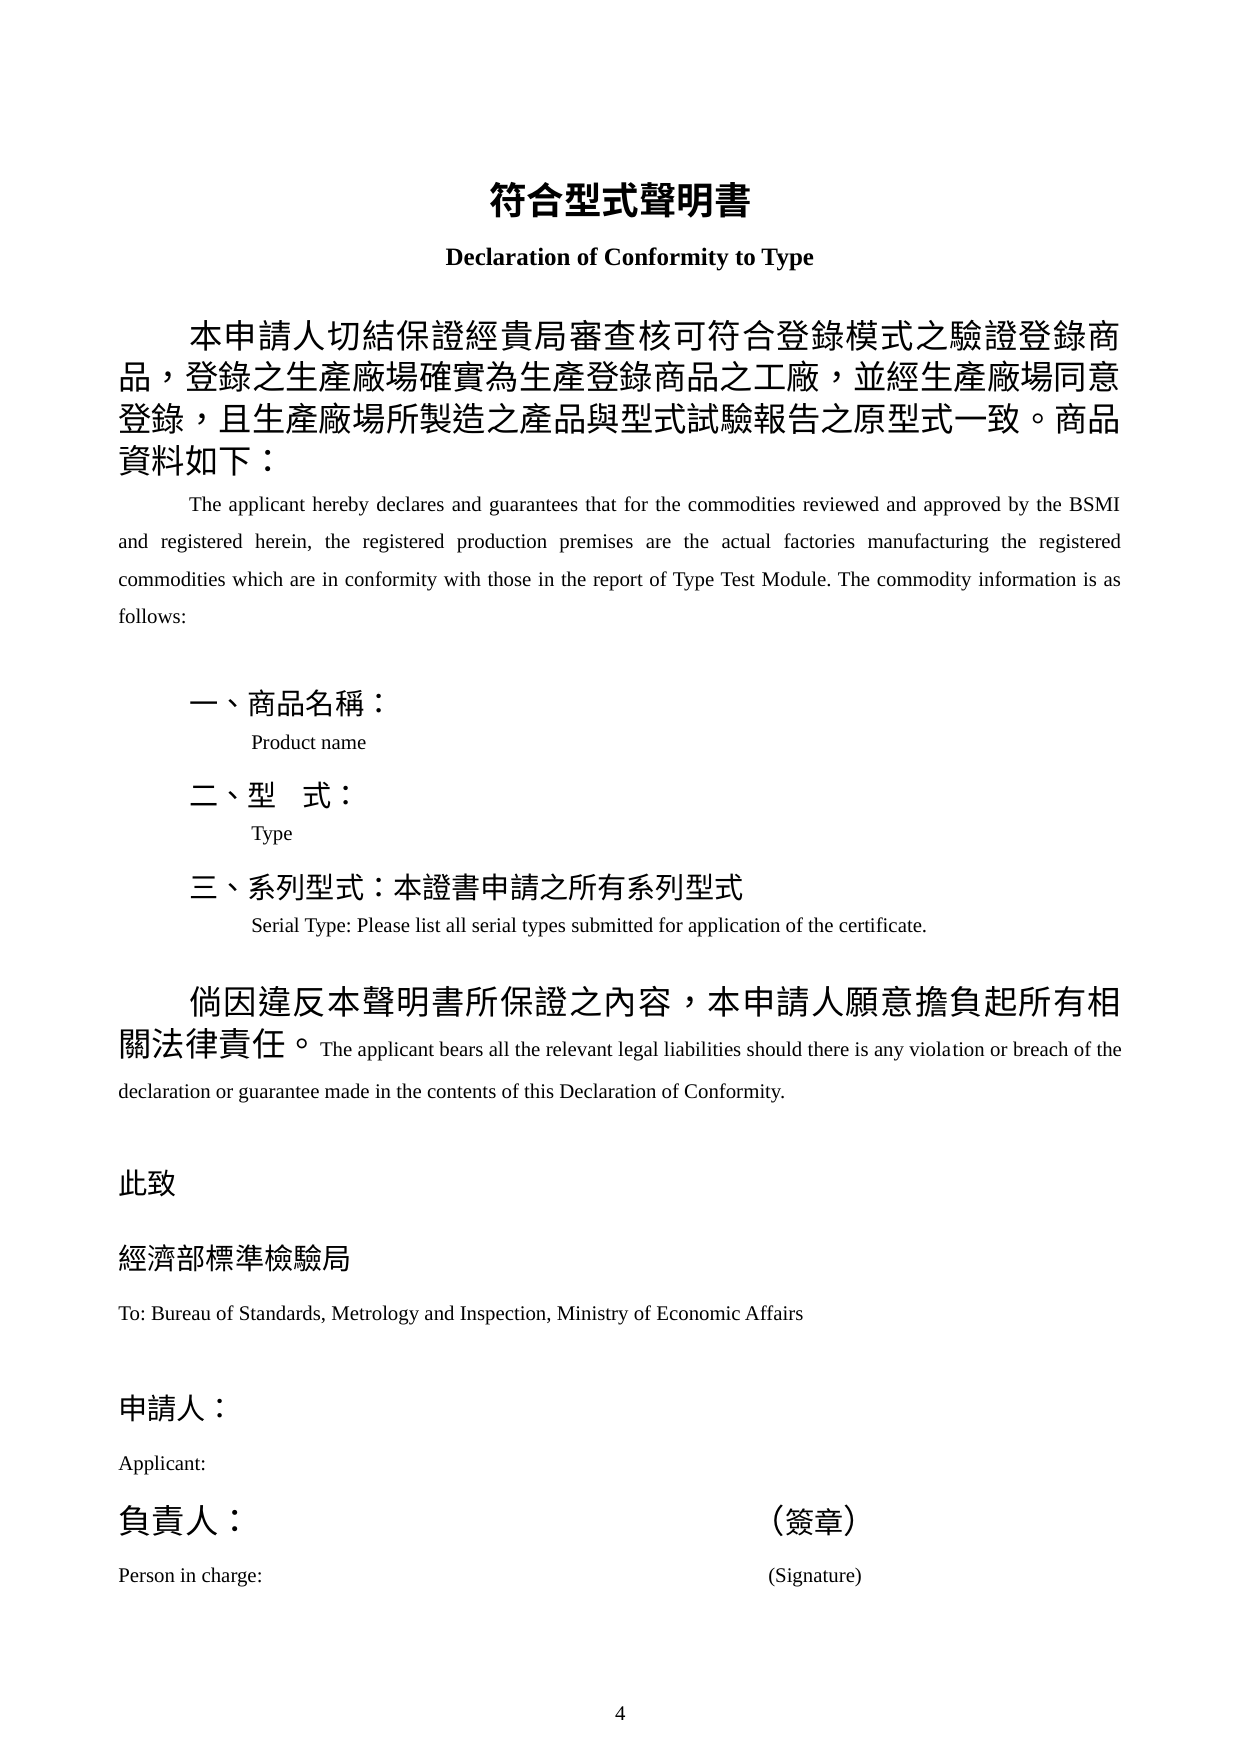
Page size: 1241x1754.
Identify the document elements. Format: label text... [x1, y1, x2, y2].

text To: Bureau of Standards, Metrology and Inspection, Ministry of Economic Affairs [118, 1294, 1122, 1331]
text 此致 [118, 1144, 1122, 1219]
text Declaration of Conformity to Type [118, 236, 1141, 273]
text 倘因違反本聲明書所保證之內容，本申請人願意擔負起所有相關法律責任。The applicant bears all the relevant legal liabilities should there is any violation or breach of the declaration or guarantee made in the contents of this Declaration of Conformity. [118, 981, 1122, 1106]
text 經濟部標準檢驗局 [118, 1219, 1122, 1294]
text 三、系列型式：本證書申請之所有系列型式 [118, 865, 1122, 906]
text 一、商品名稱： [118, 681, 1122, 723]
text 二、型 式： [118, 773, 1122, 815]
text 負責人： （簽章） [118, 1481, 1122, 1556]
text 符合型式聲明書 [118, 161, 1122, 236]
text Type [118, 815, 1122, 852]
text 本申請人切結保證經貴局審查核可符合登錄模式之驗證登錄商品，登錄之生產廠場確實為生產登錄商品之工廠，並經生產廠場同意登錄，且生產廠場所製造之產品與型式試驗報告之原型式一致。商品資料如下： [118, 315, 1122, 481]
text Serial Type: Please list all serial types submitted for application of the certificate. [118, 906, 1122, 944]
text Person in charge: (Signature) [118, 1556, 1122, 1594]
text Applicant: [118, 1444, 1122, 1481]
text Product name [118, 723, 1122, 761]
text 申請人： [118, 1369, 1122, 1444]
text The applicant hereby declares and guarantees that for the commodities reviewed and approved by the BSMI and registered herein, the registered production premises are the actual factories manufacturing the registered commodities which are in conformity with those in the report of Type Test Module. The commodity information is as follows: [118, 481, 1122, 631]
